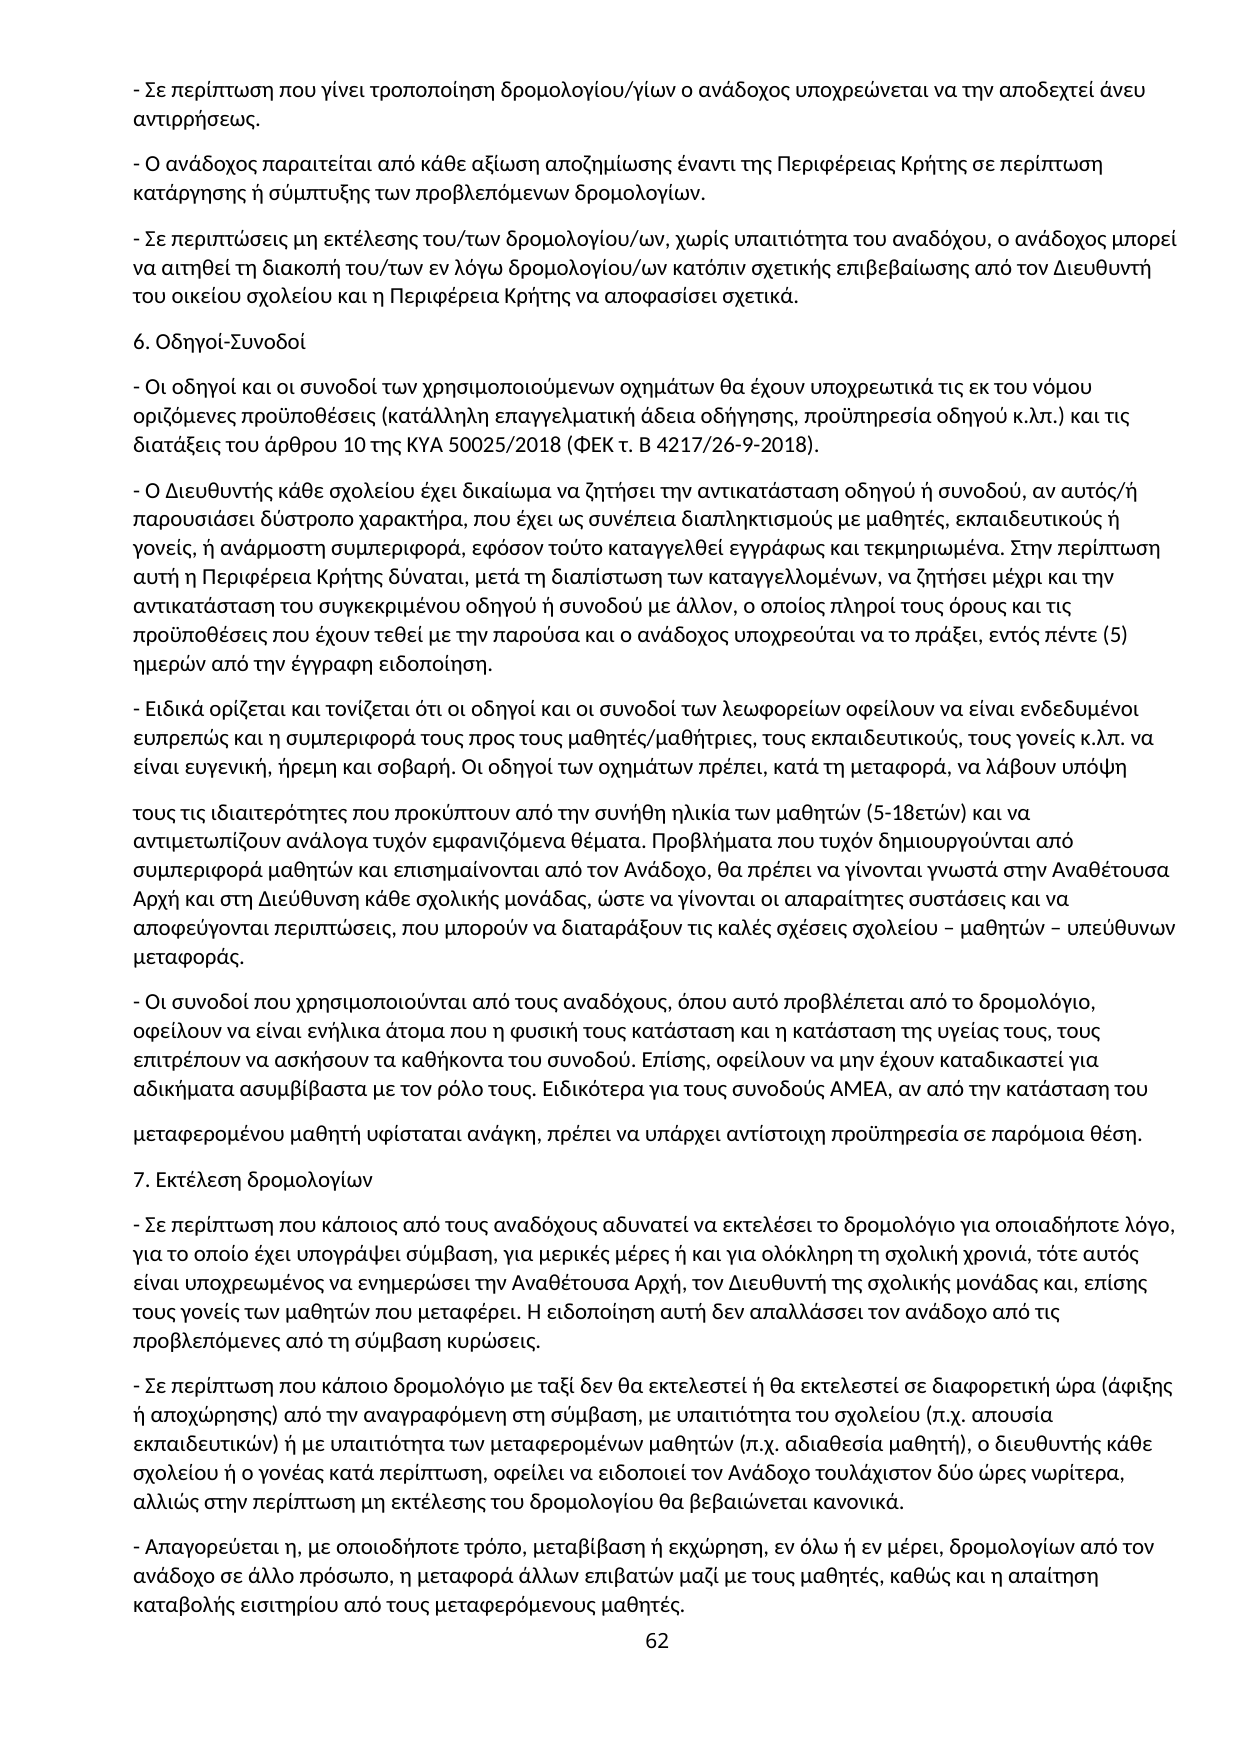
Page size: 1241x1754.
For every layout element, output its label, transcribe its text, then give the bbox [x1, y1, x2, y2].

text - Ειδικά ορίζεται και τονίζεται ότι οι οδηγοί και οι συνοδοί των λεωφορείων οφείλουν να είναι ενδεδυμένοι ευπρεπώς και η συμπεριφορά τους προς τους μαθητές/μαθήτριες, τους εκπαιδευτικούς, τους γονείς κ.λπ. να είναι ευγενική, ήρεμη και σοβαρή. Οι οδηγοί των οχημάτων πρέπει, κατά τη μεταφορά, να λάβουν υπόψη [133, 694, 1181, 780]
text 6. Οδηγοί-Συνοδοί [133, 327, 1181, 355]
text - Ο Διευθυντής κάθε σχολείου έχει δικαίωμα να ζητήσει την αντικατάσταση οδηγού ή συνοδού, αν αυτός/ή παρουσιάσει δύστροπο χαρακτήρα, που έχει ως συνέπεια διαπληκτισμούς με μαθητές, εκπαιδευτικούς ή γονείς, ή ανάρμοστη συμπεριφορά, εφόσον τούτο καταγγελθεί εγγράφως και τεκμηριωμένα. Στην περίπτωση αυτή η Περιφέρεια Κρήτης δύναται, μετά τη διαπίστωση των καταγγελλομένων, να ζητήσει μέχρι και την αντικατάσταση του συγκεκριμένου οδηγού ή συνοδού με άλλον, ο οποίος πληροί τους όρους και τις προϋποθέσεις που έχουν τεθεί με την παρούσα και ο ανάδοχος υποχρεούται να το πράξει, εντός πέντε (5) ημερών από την έγγραφη ειδοποίηση. [133, 476, 1181, 677]
text - Οι συνοδοί που χρησιμοποιούνται από τους αναδόχους, όπου αυτό προβλέπεται από το δρομολόγιο, οφείλουν να είναι ενήλικα άτομα που η φυσική τους κατάσταση και η κατάσταση της υγείας τους, τους επιτρέπουν να ασκήσουν τα καθήκοντα του συνοδού. Επίσης, οφείλουν να μην έχουν καταδικαστεί για αδικήματα ασυμβίβαστα με τον ρόλο τους. Ειδικότερα για τους συνοδούς ΑΜΕΑ, αν από την κατάσταση του [133, 987, 1181, 1102]
text μεταφερομένου μαθητή υφίσταται ανάγκη, πρέπει να υπάρχει αντίστοιχη προϋπηρεσία σε παρόμοια θέση. [133, 1119, 1181, 1147]
text - Σε περίπτωση που κάποιος από τους αναδόχους αδυνατεί να εκτελέσει το δρομολόγιο για οποιαδήποτε λόγο, για το οποίο έχει υπογράψει σύμβαση, για μερικές μέρες ή και για ολόκληρη τη σχολική χρονιά, τότε αυτός είναι υποχρεωμένος να ενημερώσει την Αναθέτουσα Αρχή, τον Διευθυντή της σχολικής μονάδας και, επίσης τους γονείς των μαθητών που μεταφέρει. Η ειδοποίηση αυτή δεν απαλλάσσει τον ανάδοχο από τις προβλεπόμενες από τη σύμβαση κυρώσεις. [133, 1211, 1181, 1354]
text - Σε περίπτωση που κάποιο δρομολόγιο με ταξί δεν θα εκτελεστεί ή θα εκτελεστεί σε διαφορετική ώρα (άφιξης ή αποχώρησης) από την αναγραφόμενη στη σύμβαση, με υπαιτιότητα του σχολείου (π.χ. απουσία εκπαιδευτικών) ή με υπαιτιότητα των μεταφερομένων μαθητών (π.χ. αδιαθεσία μαθητή), ο διευθυντής κάθε σχολείου ή ο γονέας κατά περίπτωση, οφείλει να ειδοποιεί τον Ανάδοχο τουλάχιστον δύο ώρες νωρίτερα, αλλιώς στην περίπτωση μη εκτέλεσης του δρομολογίου θα βεβαιώνεται κανονικά. [133, 1371, 1181, 1515]
text τους τις ιδιαιτερότητες που προκύπτουν από την συνήθη ηλικία των μαθητών (5-18ετών) και να αντιμετωπίζουν ανάλογα τυχόν εμφανιζόμενα θέματα. Προβλήματα που τυχόν δημιουργούνται από συμπεριφορά μαθητών και επισημαίνονται από τον Ανάδοχο, θα πρέπει να γίνονται γνωστά στην Αναθέτουσα Αρχή και στη Διεύθυνση κάθε σχολικής μονάδας, ώστε να γίνονται οι απαραίτητες συστάσεις και να αποφεύγονται περιπτώσεις, που μπορούν να διαταράξουν τις καλές σχέσεις σχολείου – μαθητών – υπεύθυνων μεταφοράς. [133, 798, 1181, 970]
text - Ο ανάδοχος παραιτείται από κάθε αξίωση αποζημίωσης έναντι της Περιφέρειας Κρήτης σε περίπτωση κατάργησης ή σύμπτυξης των προβλεπόμενων δρομολογίων. [133, 149, 1181, 206]
text - Οι οδηγοί και οι συνοδοί των χρησιμοποιούμενων οχημάτων θα έχουν υποχρεωτικά τις εκ του νόμου οριζόμενες προϋποθέσεις (κατάλληλη επαγγελματική άδεια οδήγησης, προϋπηρεσία οδηγού κ.λπ.) και τις διατάξεις του άρθρου 10 της ΚΥΑ 50025/2018 (ΦΕΚ τ. Β 4217/26-9-2018). [133, 372, 1181, 458]
text - Σε περίπτωση που γίνει τροποποίηση δρομολογίου/γίων ο ανάδοχος υποχρεώνεται να την αποδεχτεί άνευ αντιρρήσεως. [133, 75, 1181, 132]
text - Σε περιπτώσεις μη εκτέλεσης του/των δρομολογίου/ων, χωρίς υπαιτιότητα του αναδόχου, ο ανάδοχος μπορεί να αιτηθεί τη διακοπή του/των εν λόγω δρομολογίου/ων κατόπιν σχετικής επιβεβαίωσης από τον Διευθυντή του οικείου σχολείου και η Περιφέρεια Κρήτης να αποφασίσει σχετικά. [133, 224, 1181, 309]
text 7. Εκτέλεση δρομολογίων [133, 1165, 1181, 1193]
text - Απαγορεύεται η, με οποιοδήποτε τρόπο, μεταβίβαση ή εκχώρηση, εν όλω ή εν μέρει, δρομολογίων από τον ανάδοχο σε άλλο πρόσωπο, η μεταφορά άλλων επιβατών μαζί με τους μαθητές, καθώς και η απαίτηση καταβολής εισιτηρίου από τους μεταφερόμενους μαθητές. [133, 1532, 1181, 1618]
